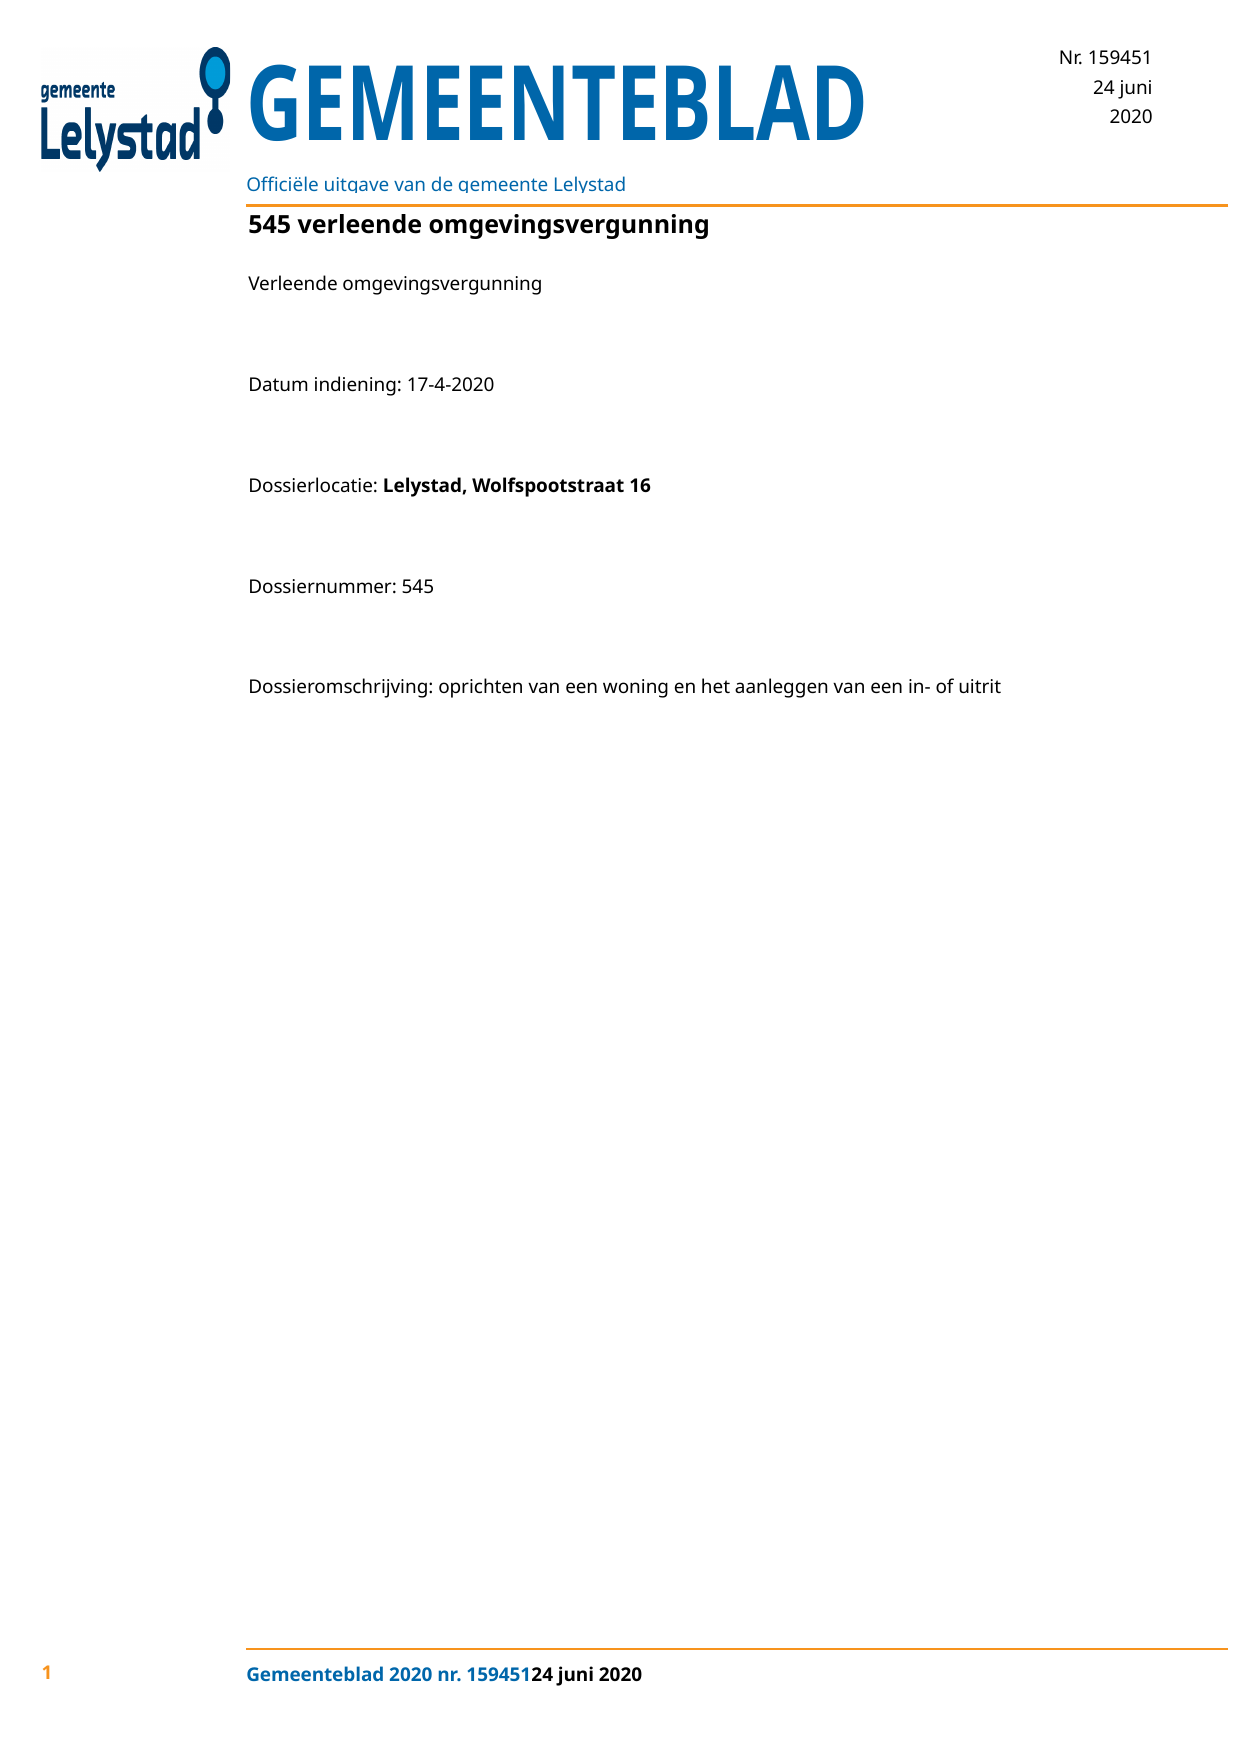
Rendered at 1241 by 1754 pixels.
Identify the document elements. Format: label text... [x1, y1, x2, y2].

picture [41, 47, 231, 172]
text Datum indiening: 17-4-2020 [248, 371, 1152, 397]
text Dossierlocatie: Lelystad, Wolfspootstraat 16 [248, 472, 1152, 498]
text 545 verleende omgevingsvergunning [248, 207, 1152, 241]
text Dossieromschrijving: oprichten van een woning en het aanleggen van een in- of uitrit [248, 674, 1152, 699]
text Dossiernummer: 545 [248, 573, 1152, 598]
text Verleende omgevingsvergunning [248, 270, 1152, 296]
